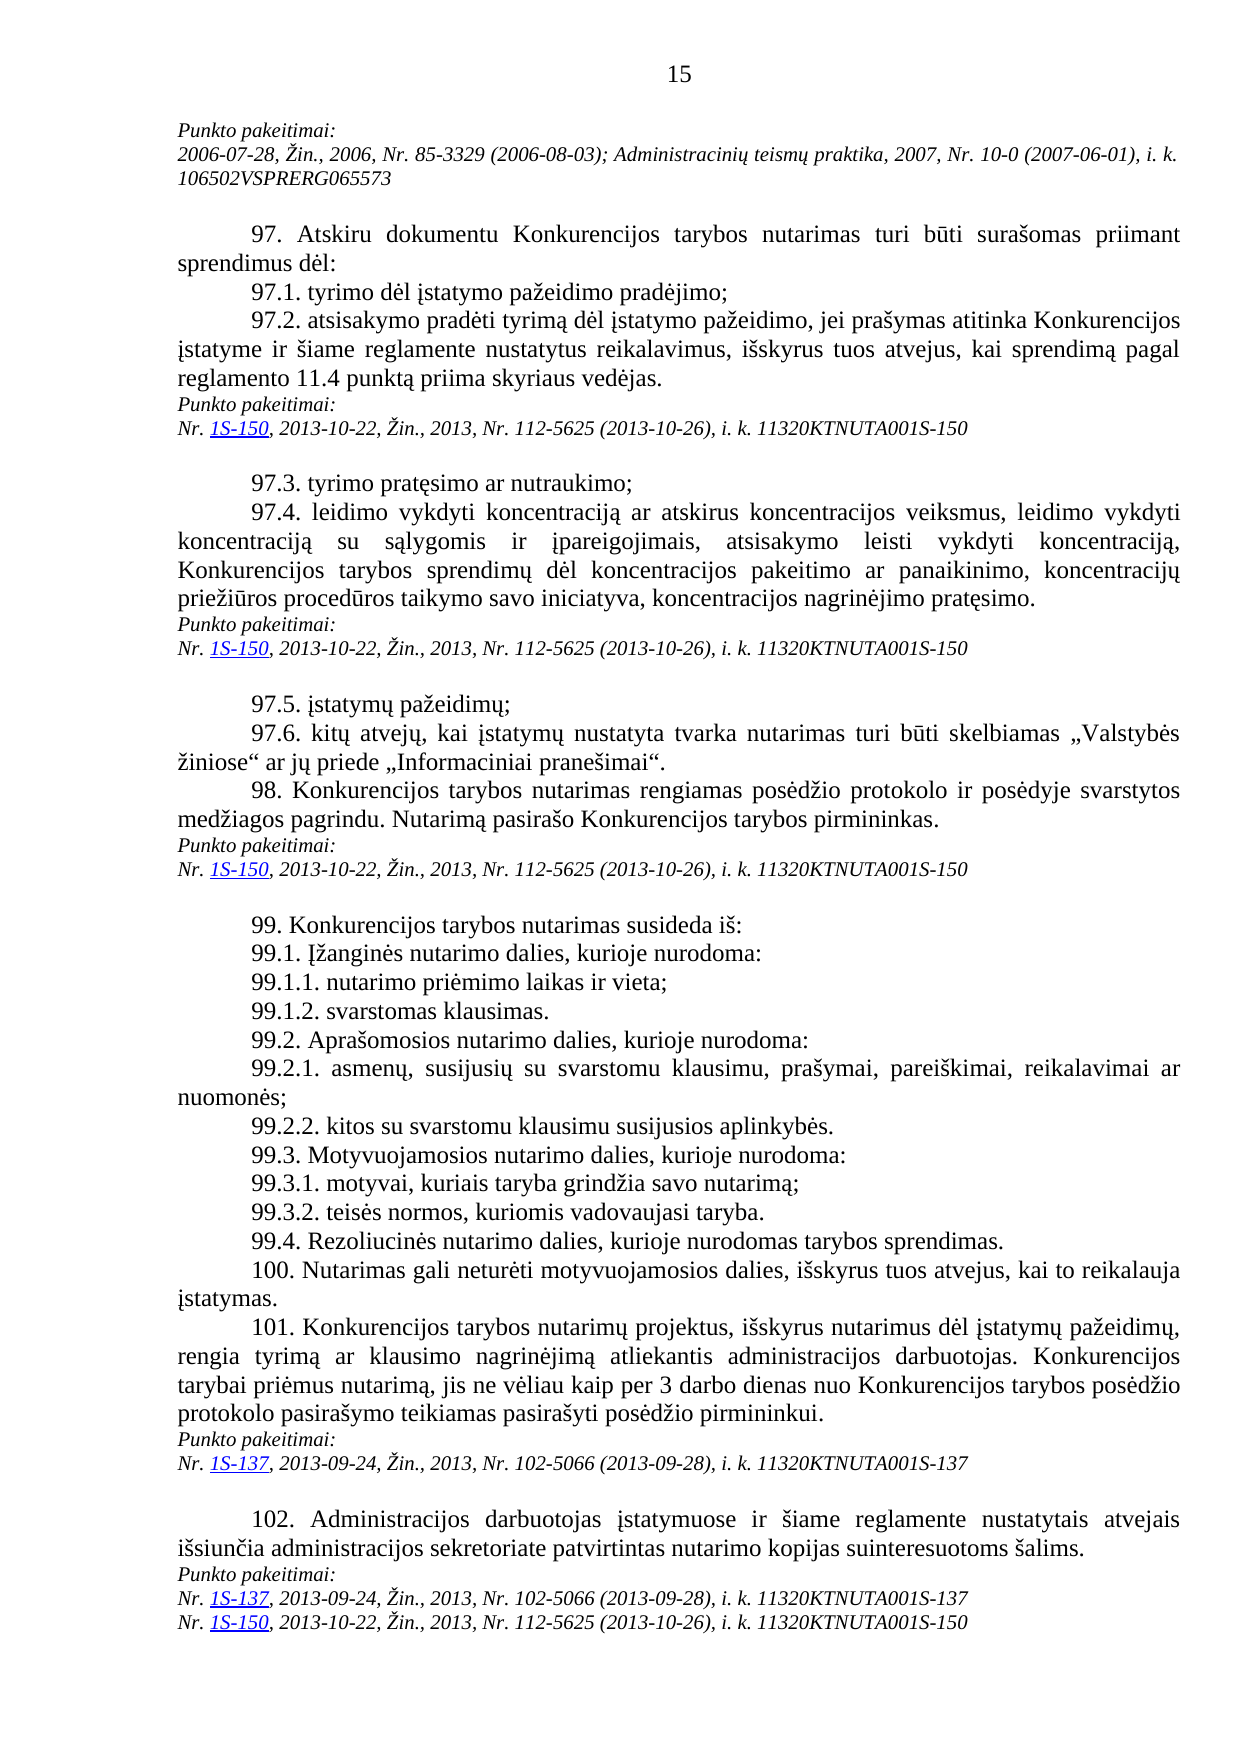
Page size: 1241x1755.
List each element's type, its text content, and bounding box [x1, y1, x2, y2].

text Punkto pakeitimai: [177, 118, 1181, 142]
text 99.3. Motyvuojamosios nutarimo dalies, kurioje nurodoma: [177, 1140, 1181, 1168]
text 99.3.1. motyvai, kuriais taryba grindžia savo nutarimą; [177, 1168, 1181, 1197]
text Punkto pakeitimai: [177, 392, 1181, 416]
text Punkto pakeitimai: [177, 833, 1181, 857]
text Nr. 1S-150, 2013-10-22, Žin., 2013, Nr. 112-5625 (2013-10-26), i. k. 11320KTNUTA001S-150 [177, 416, 1181, 440]
text 102. Administracijos darbuotojas įstatymuose ir šiame reglamente nustatytais atvejais išsiunčia administracijos sekretoriate patvirtintas nutarimo kopijas suinteresuotoms šalims. [177, 1504, 1181, 1562]
text 97.5. įstatymų pažeidimų; [177, 689, 1181, 718]
text 97. Atskiru dokumentu Konkurencijos tarybos nutarimas turi būti surašomas priimant sprendimus dėl: [177, 219, 1181, 277]
text 99.2.2. kitos su svarstomu klausimu susijusios aplinkybės. [177, 1111, 1181, 1140]
text 99. Konkurencijos tarybos nutarimas susideda iš: [177, 910, 1181, 938]
text 97.1. tyrimo dėl įstatymo pažeidimo pradėjimo; [177, 277, 1181, 305]
text Nr. 1S-150, 2013-10-22, Žin., 2013, Nr. 112-5625 (2013-10-26), i. k. 11320KTNUTA001S-150 [177, 1610, 1181, 1634]
text 100. Nutarimas gali neturėti motyvuojamosios dalies, išskyrus tuos atvejus, kai to reikalauja įstatymas. [177, 1255, 1181, 1312]
text 99.4. Rezoliucinės nutarimo dalies, kurioje nurodomas tarybos sprendimas. [177, 1226, 1181, 1255]
text 99.3.2. teisės normos, kuriomis vadovaujasi taryba. [177, 1197, 1181, 1226]
text Punkto pakeitimai: [177, 1427, 1181, 1451]
text 97.4. leidimo vykdyti koncentraciją ar atskirus koncentracijos veiksmus, leidimo vykdyti koncentraciją su sąlygomis ir įpareigojimais, atsisakymo leisti vykdyti koncentraciją, Konkurencijos tarybos sprendimų dėl koncentracijos pakeitimo ar panaikinimo, koncentracijų priežiūros procedūros taikymo savo iniciatyva, koncentracijos nagrinėjimo pratęsimo. [177, 497, 1181, 612]
text Nr. 1S-150, 2013-10-22, Žin., 2013, Nr. 112-5625 (2013-10-26), i. k. 11320KTNUTA001S-150 [177, 857, 1181, 881]
text Punkto pakeitimai: [177, 1562, 1181, 1586]
text 97.6. kitų atvejų, kai įstatymų nustatyta tvarka nutarimas turi būti skelbiamas „Valstybės žiniose“ ar jų priede „Informaciniai pranešimai“. [177, 718, 1181, 775]
text 99.1.1. nutarimo priėmimo laikas ir vieta; [177, 967, 1181, 996]
text Punkto pakeitimai: [177, 612, 1181, 636]
text 99.2.1. asmenų, susijusių su svarstomu klausimu, prašymai, pareiškimai, reikalavimai ar nuomonės; [177, 1053, 1181, 1111]
text 98. Konkurencijos tarybos nutarimas rengiamas posėdžio protokolo ir posėdyje svarstytos medžiagos pagrindu. Nutarimą pasirašo Konkurencijos tarybos pirmininkas. [177, 775, 1181, 833]
text 97.3. tyrimo pratęsimo ar nutraukimo; [177, 468, 1181, 497]
text 97.2. atsisakymo pradėti tyrimą dėl įstatymo pažeidimo, jei prašymas atitinka Konkurencijos įstatyme ir šiame reglamente nustatytus reikalavimus, išskyrus tuos atvejus, kai sprendimą pagal reglamento 11.4 punktą priima skyriaus vedėjas. [177, 305, 1181, 392]
text 2006-07-28, Žin., 2006, Nr. 85-3329 (2006-08-03); Administracinių teismų praktika, 2007, Nr. 10-0 (2007-06-01), i. k. 106502VSPRERG065573 [177, 142, 1181, 190]
text 99.2. Aprašomosios nutarimo dalies, kurioje nurodoma: [177, 1025, 1181, 1053]
text Nr. 1S-137, 2013-09-24, Žin., 2013, Nr. 102-5066 (2013-09-28), i. k. 11320KTNUTA001S-137 [177, 1451, 1181, 1475]
text 99.1. Įžanginės nutarimo dalies, kurioje nurodoma: [177, 938, 1181, 967]
text Nr. 1S-150, 2013-10-22, Žin., 2013, Nr. 112-5625 (2013-10-26), i. k. 11320KTNUTA001S-150 [177, 636, 1181, 660]
text Nr. 1S-137, 2013-09-24, Žin., 2013, Nr. 102-5066 (2013-09-28), i. k. 11320KTNUTA001S-137 [177, 1586, 1181, 1610]
text 99.1.2. svarstomas klausimas. [177, 996, 1181, 1025]
text 101. Konkurencijos tarybos nutarimų projektus, išskyrus nutarimus dėl įstatymų pažeidimų, rengia tyrimą ar klausimo nagrinėjimą atliekantis administracijos darbuotojas. Konkurencijos tarybai priėmus nutarimą, jis ne vėliau kaip per 3 darbo dienas nuo Konkurencijos tarybos posėdžio protokolo pasirašymo teikiamas pasirašyti posėdžio pirmininkui. [177, 1312, 1181, 1427]
